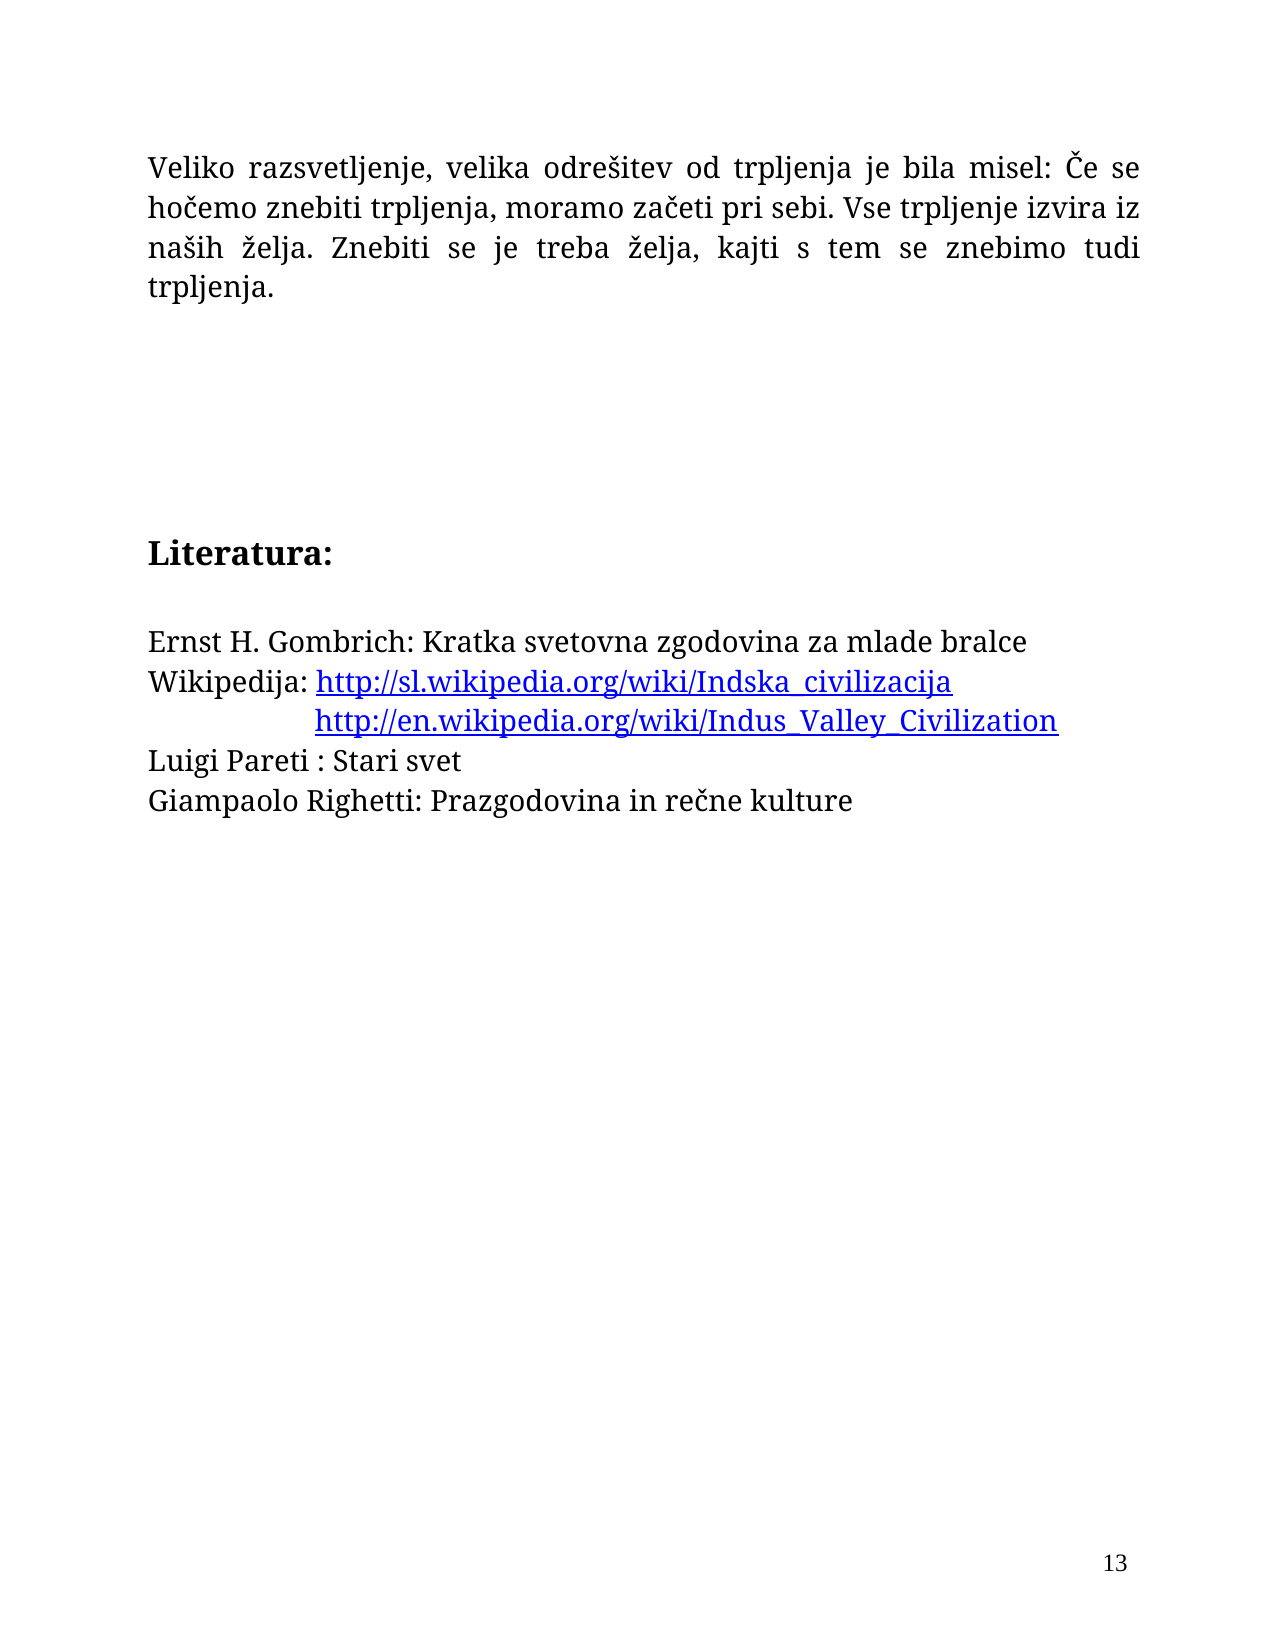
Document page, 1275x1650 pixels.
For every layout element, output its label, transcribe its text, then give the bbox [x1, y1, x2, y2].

text Giampaolo Righetti: Prazgodovina in rečne kulture [148, 780, 1141, 819]
text Wikipedija: http://sl.wikipedia.org/wiki/Indska_civilizacija [148, 661, 1141, 701]
text Luigi Pareti : Stari svet [148, 740, 1141, 780]
text Veliko razsvetljenje, velika odrešitev od trpljenja je bila misel: Če se hočemo znebiti trpljenja, moramo začeti pri sebi. Vse trpljenje izvira iz naših želja. Znebiti se je treba želja, kajti s tem se znebimo tudi trpljenja. [148, 148, 1141, 306]
subtitle Literatura: [148, 530, 1141, 575]
text http://en.wikipedia.org/wiki/Indus_Valley_Civilization [148, 701, 1141, 740]
text Ernst H. Gombrich: Kratka svetovna zgodovina za mlade bralce [148, 621, 1141, 661]
